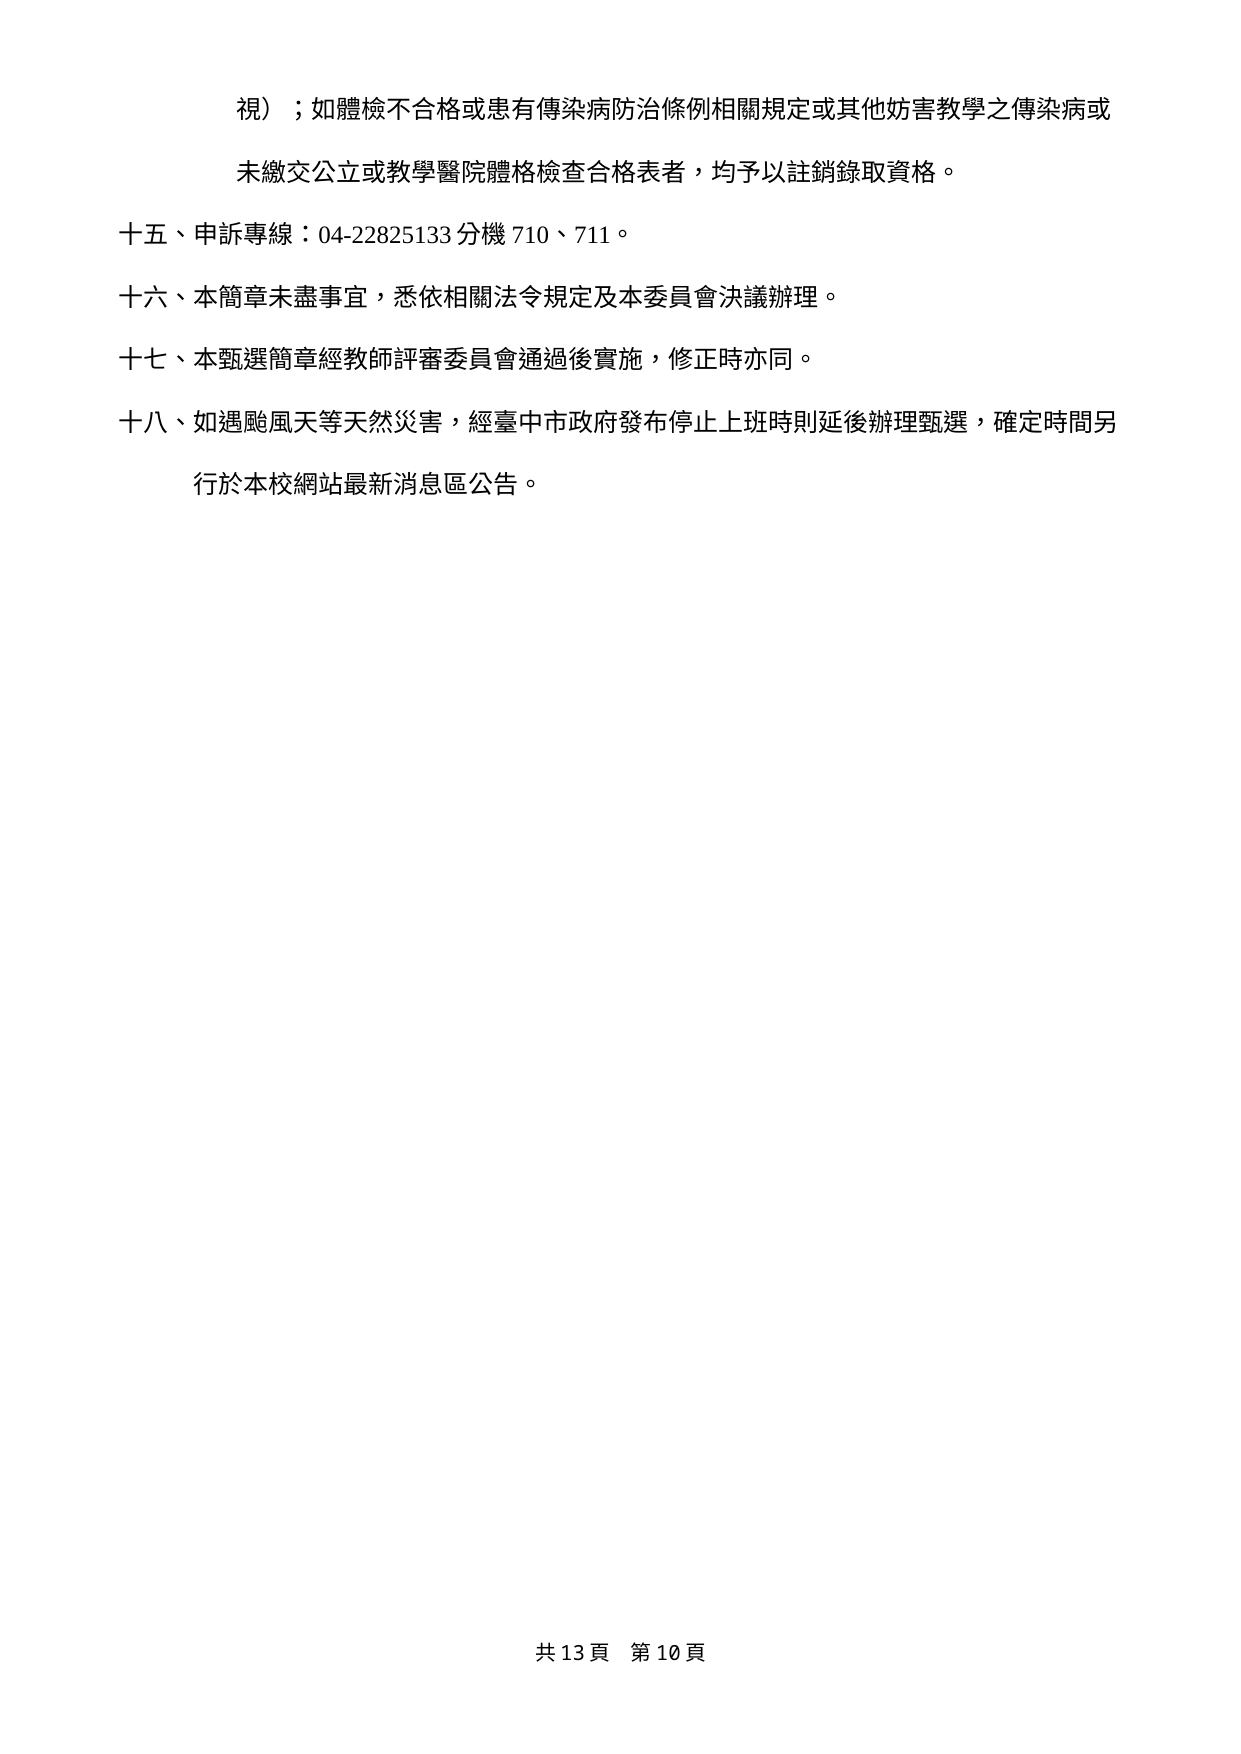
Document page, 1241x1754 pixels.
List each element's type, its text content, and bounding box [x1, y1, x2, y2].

text 十八、如遇颱風天等天然災害，經臺中市政府發布停止上班時則延後辦理甄選，確定時間另行於本校網站最新消息區公告。 [118, 379, 1122, 504]
text 十五、申訴專線：04-22825133分機710、711。 [118, 191, 1122, 254]
text 十七、本甄選簡章經教師評審委員會通過後實施，修正時亦同。 [118, 316, 1122, 379]
list 視）；如體檢不合格或患有傳染病防治條例相關規定或其他妨害教學之傳染病或未繳交公立或教學醫院體格檢查合格表者，均予以註銷錄取資格。 [149, 66, 1122, 191]
text 十六、本簡章未盡事宜，悉依相關法令規定及本委員會決議辦理。 [118, 254, 1122, 316]
